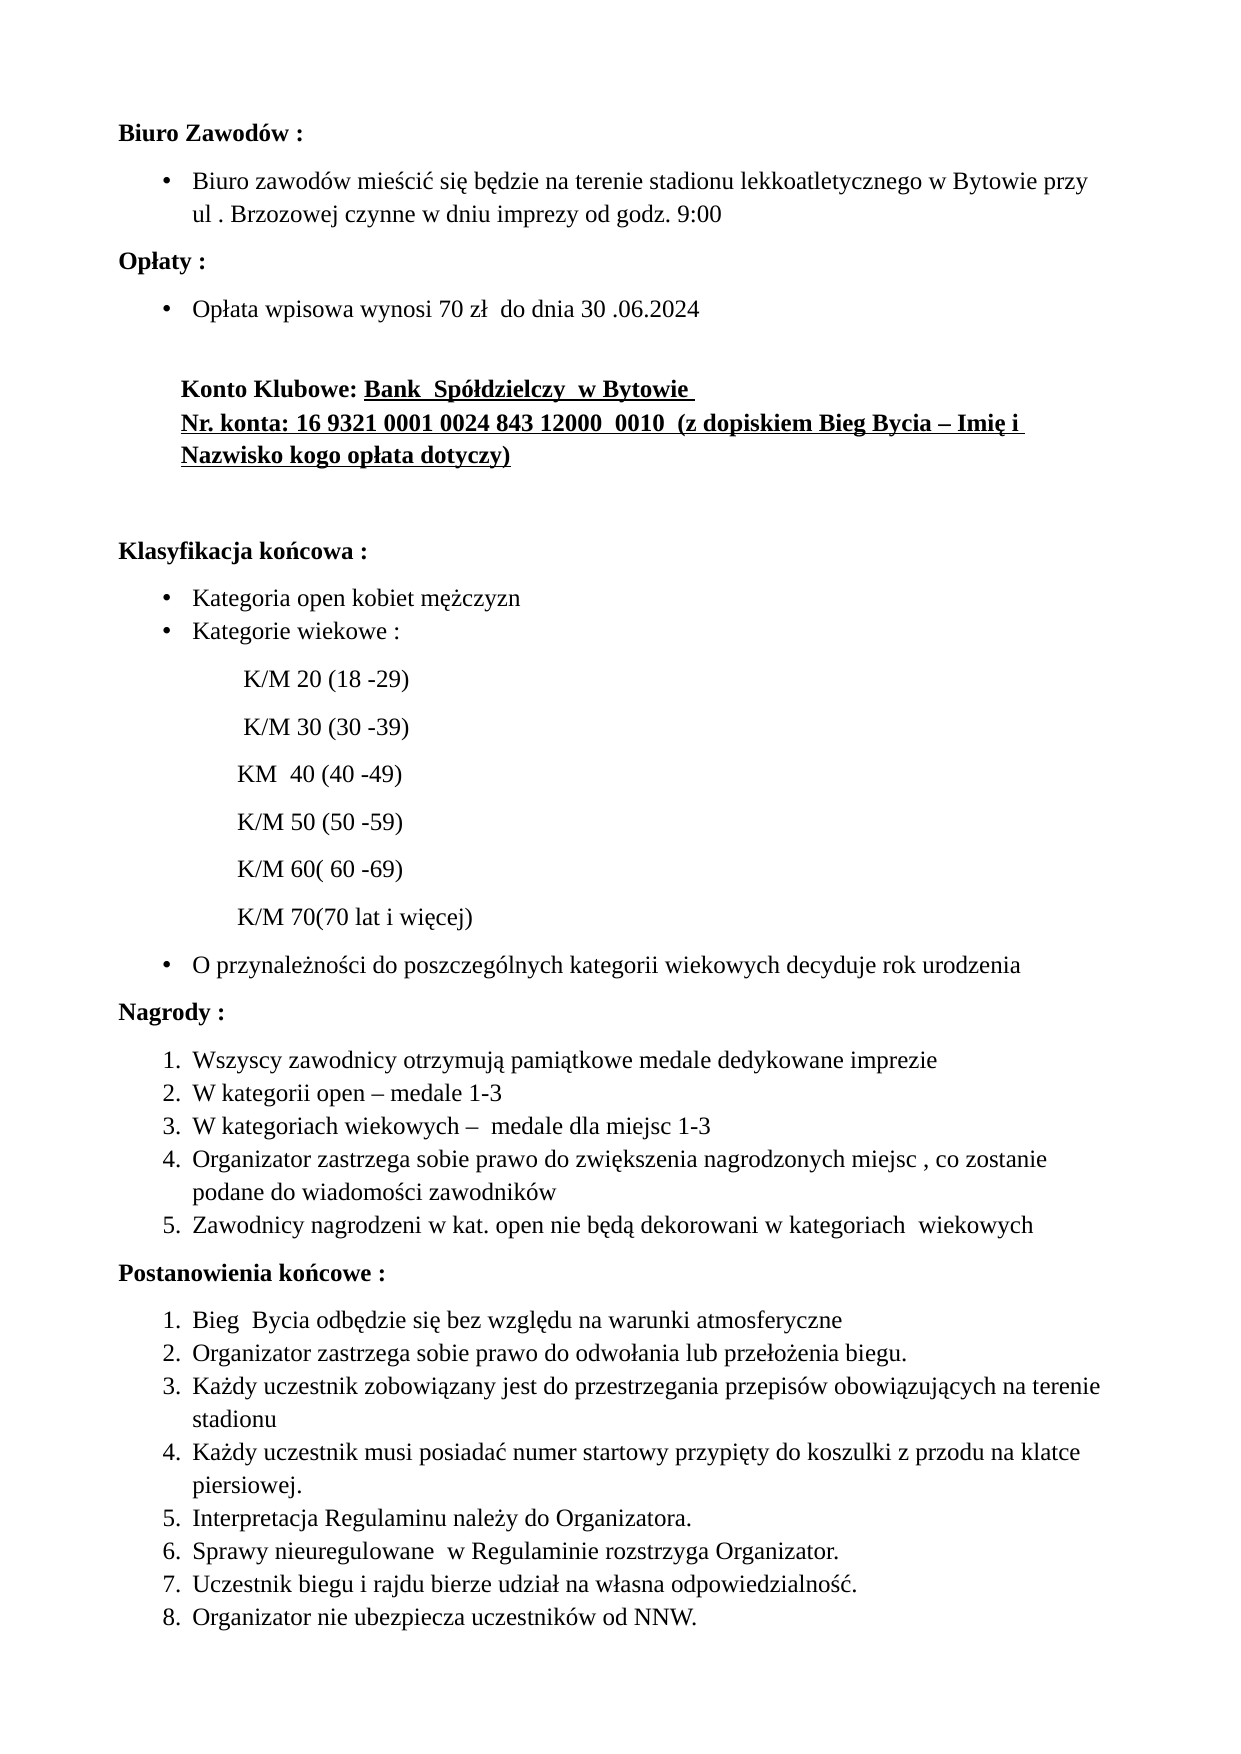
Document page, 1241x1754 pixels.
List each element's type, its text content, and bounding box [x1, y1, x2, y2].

list Organizator zastrzega sobie prawo do zwiększenia nagrodzonych miejsc , co zostanie podane do wiadomości zawodników [162, 1144, 1122, 1206]
list Bieg Bycia odbędzie się bez względu na warunki atmosferyczne [162, 1305, 1122, 1334]
list Biuro zawodów mieścić się będzie na terenie stadionu lekkoatletycznego w Bytowie przy ul . Brzozowej czynne w dniu imprezy od godz. 9:00 [162, 166, 1122, 227]
list Interpretacja Regulaminu należy do Organizatora. [162, 1503, 1122, 1532]
list Uczestnik biegu i rajdu bierze udział na własna odpowiedzialność. [162, 1569, 1122, 1598]
text K/M 60( 60 -69) [118, 854, 1122, 883]
list Organizator nie ubezpiecza uczestników od NNW. [162, 1602, 1122, 1631]
text Postanowienia końcowe : [118, 1258, 1122, 1286]
text Klasyfikacja końcowa : [118, 536, 1122, 564]
list Zawodnicy nagrodzeni w kat. open nie będą dekorowani w kategoriach wiekowych [162, 1210, 1122, 1239]
text K/M 30 (30 -39) [118, 712, 1122, 740]
list Wszyscy zawodnicy otrzymują pamiątkowe medale dedykowane imprezie [162, 1045, 1122, 1074]
list Każdy uczestnik zobowiązany jest do przestrzegania przepisów obowiązujących na terenie stadionu [162, 1371, 1122, 1433]
list Organizator zastrzega sobie prawo do odwołania lub przełożenia biegu. [162, 1338, 1122, 1367]
text KM 40 (40 -49) [118, 759, 1122, 788]
list Sprawy nieuregulowane w Regulaminie rozstrzyga Organizator. [162, 1536, 1122, 1565]
text K/M 50 (50 -59) [118, 807, 1122, 836]
text K/M 20 (18 -29) [118, 664, 1122, 693]
text Nagrody : [118, 997, 1122, 1026]
text K/M 70(70 lat i więcej) [118, 902, 1122, 931]
list O przynależności do poszczególnych kategorii wiekowych decyduje rok urodzenia [162, 950, 1122, 978]
list Kategorie wiekowe : [162, 616, 1122, 645]
list Każdy uczestnik musi posiadać numer startowy przypięty do koszulki z przodu na klatce piersiowej. [162, 1437, 1122, 1499]
list Kategoria open kobiet mężczyzn [162, 583, 1122, 612]
text Biuro Zawodów : [118, 118, 1122, 147]
text Opłaty : [118, 246, 1122, 275]
list W kategorii open – medale 1-3 [162, 1078, 1122, 1107]
list W kategoriach wiekowych – medale dla miejsc 1-3 [162, 1111, 1122, 1140]
text Konto Klubowe: Bank Spółdzielczy w Bytowie Nr. konta: 16 9321 0001 0024 843 12000 0010 (z dopiskiem Bieg Bycia – Imię i Nazwisko kogo opłata dotyczy) [181, 374, 1122, 469]
list Opłata wpisowa wynosi 70 zł do dnia 30 .06.2024 [162, 294, 1122, 323]
